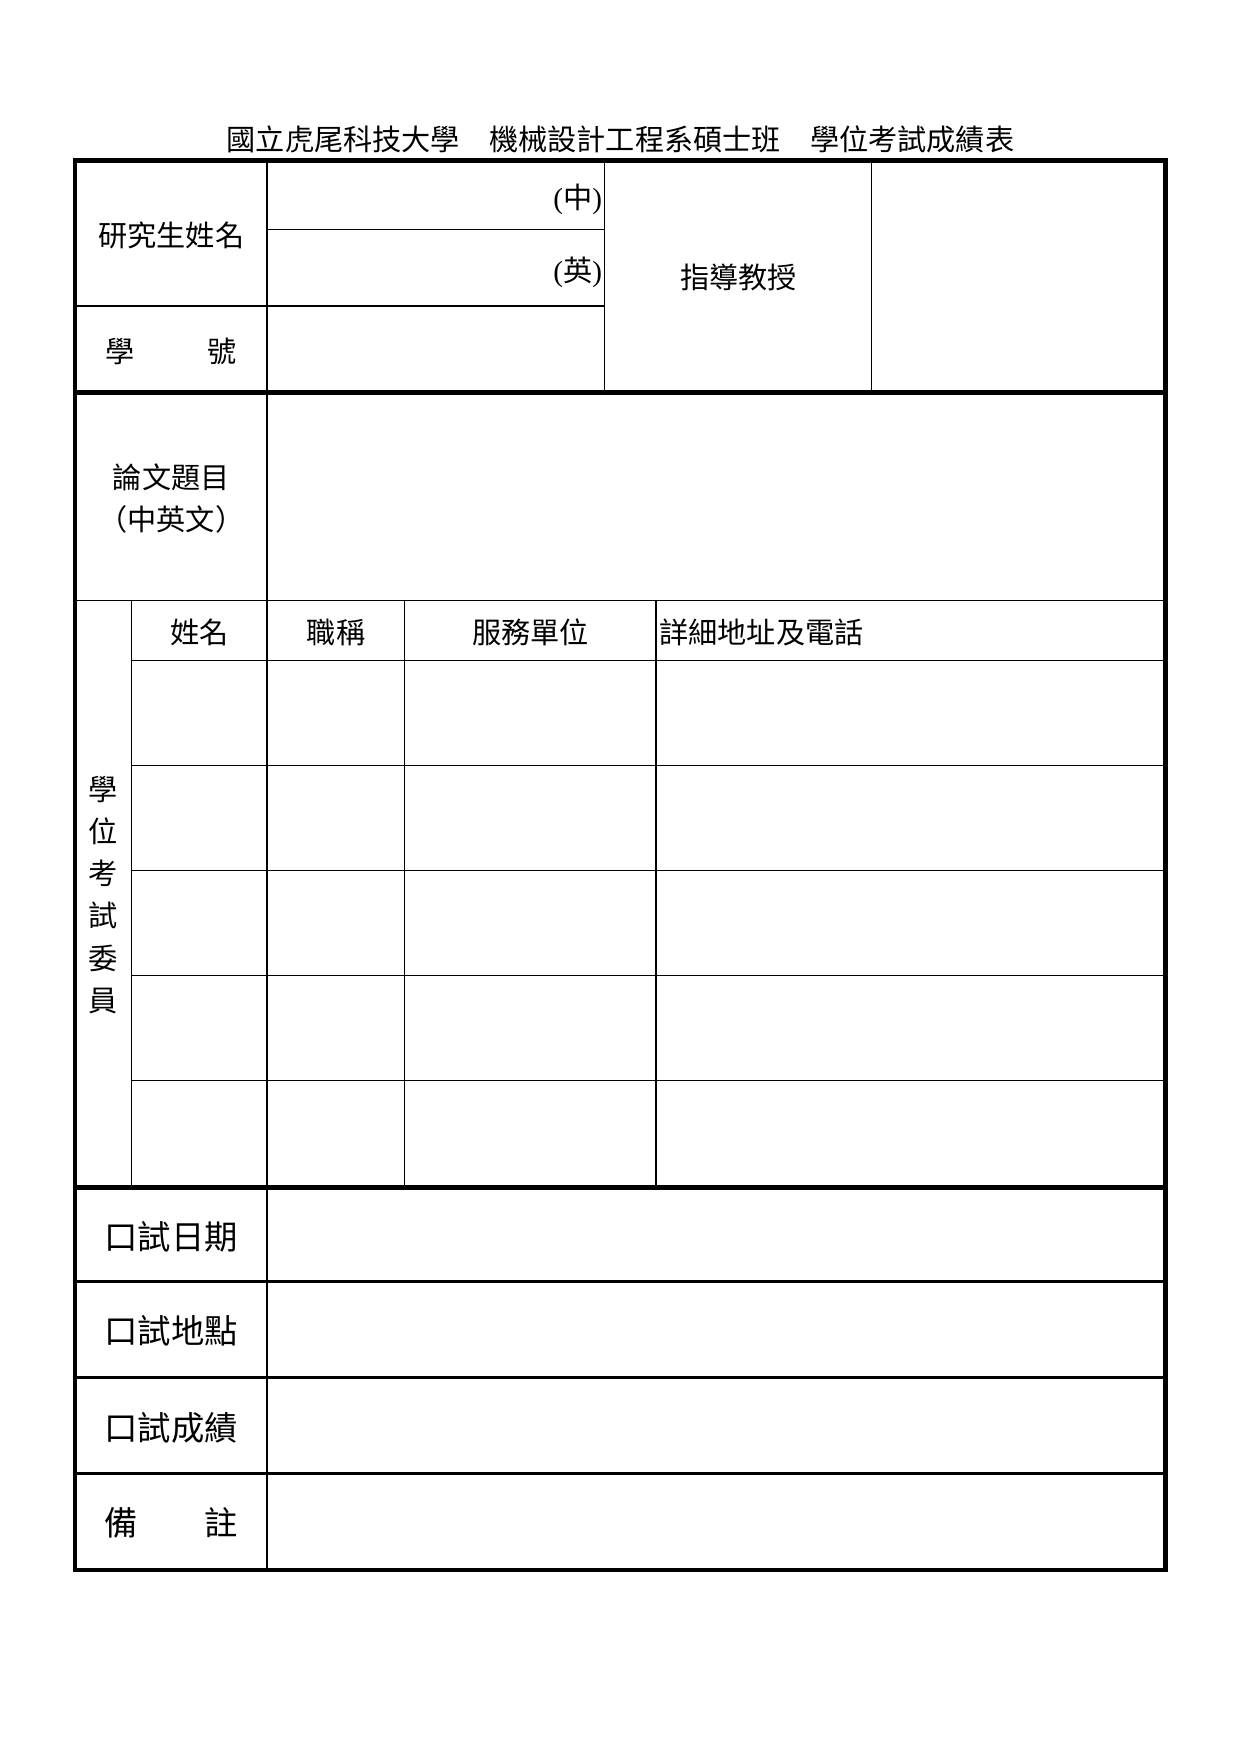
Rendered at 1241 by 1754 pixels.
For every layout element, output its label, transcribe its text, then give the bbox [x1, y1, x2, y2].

table_cell 職稱 [268, 601, 404, 660]
table_cell [405, 1081, 655, 1185]
table_cell [657, 871, 1163, 975]
table_header 研究生姓名 [77, 163, 266, 305]
table_cell 口試日期 [77, 1190, 266, 1280]
table_cell [132, 766, 266, 870]
table_cell [268, 766, 404, 870]
table_cell [268, 1081, 404, 1185]
table_cell 備 註 [77, 1475, 266, 1568]
table_cell [405, 871, 655, 975]
table_cell [268, 661, 404, 765]
table_header 指導教授 [605, 163, 871, 390]
table_cell [405, 661, 655, 765]
table_cell [132, 871, 266, 975]
table_cell [268, 307, 604, 390]
table_cell 學位考試委員 [77, 601, 131, 1185]
table_cell 姓名 [132, 601, 266, 660]
table_cell [268, 1283, 1163, 1376]
table_cell [268, 1190, 1163, 1280]
table_cell [268, 1475, 1163, 1568]
table_cell [132, 661, 266, 765]
table_cell [268, 871, 404, 975]
table_header (中) [268, 163, 604, 228]
table_header [872, 163, 1163, 390]
table_cell (英) [268, 230, 604, 305]
table_cell [132, 1081, 266, 1185]
table_cell 學 號 [77, 307, 266, 390]
table_cell [132, 976, 266, 1080]
table_cell [268, 1379, 1163, 1472]
table_cell 論文題目 （中英文） [77, 395, 266, 600]
table_cell 詳細地址及電話 [657, 601, 1163, 660]
table_cell 口試地點 [77, 1283, 266, 1376]
table_cell [405, 976, 655, 1080]
table_cell [657, 976, 1163, 1080]
text 國立虎尾科技大學 機械設計工程系碩士班 學位考試成績表 [75, 96, 1165, 158]
table_cell [405, 766, 655, 870]
table_cell [657, 766, 1163, 870]
table_cell [268, 976, 404, 1080]
table_cell [657, 1081, 1163, 1185]
table_cell 服務單位 [405, 601, 655, 660]
table_cell [268, 395, 1163, 600]
table_cell 口試成績 [77, 1379, 266, 1472]
table_cell [657, 661, 1163, 765]
